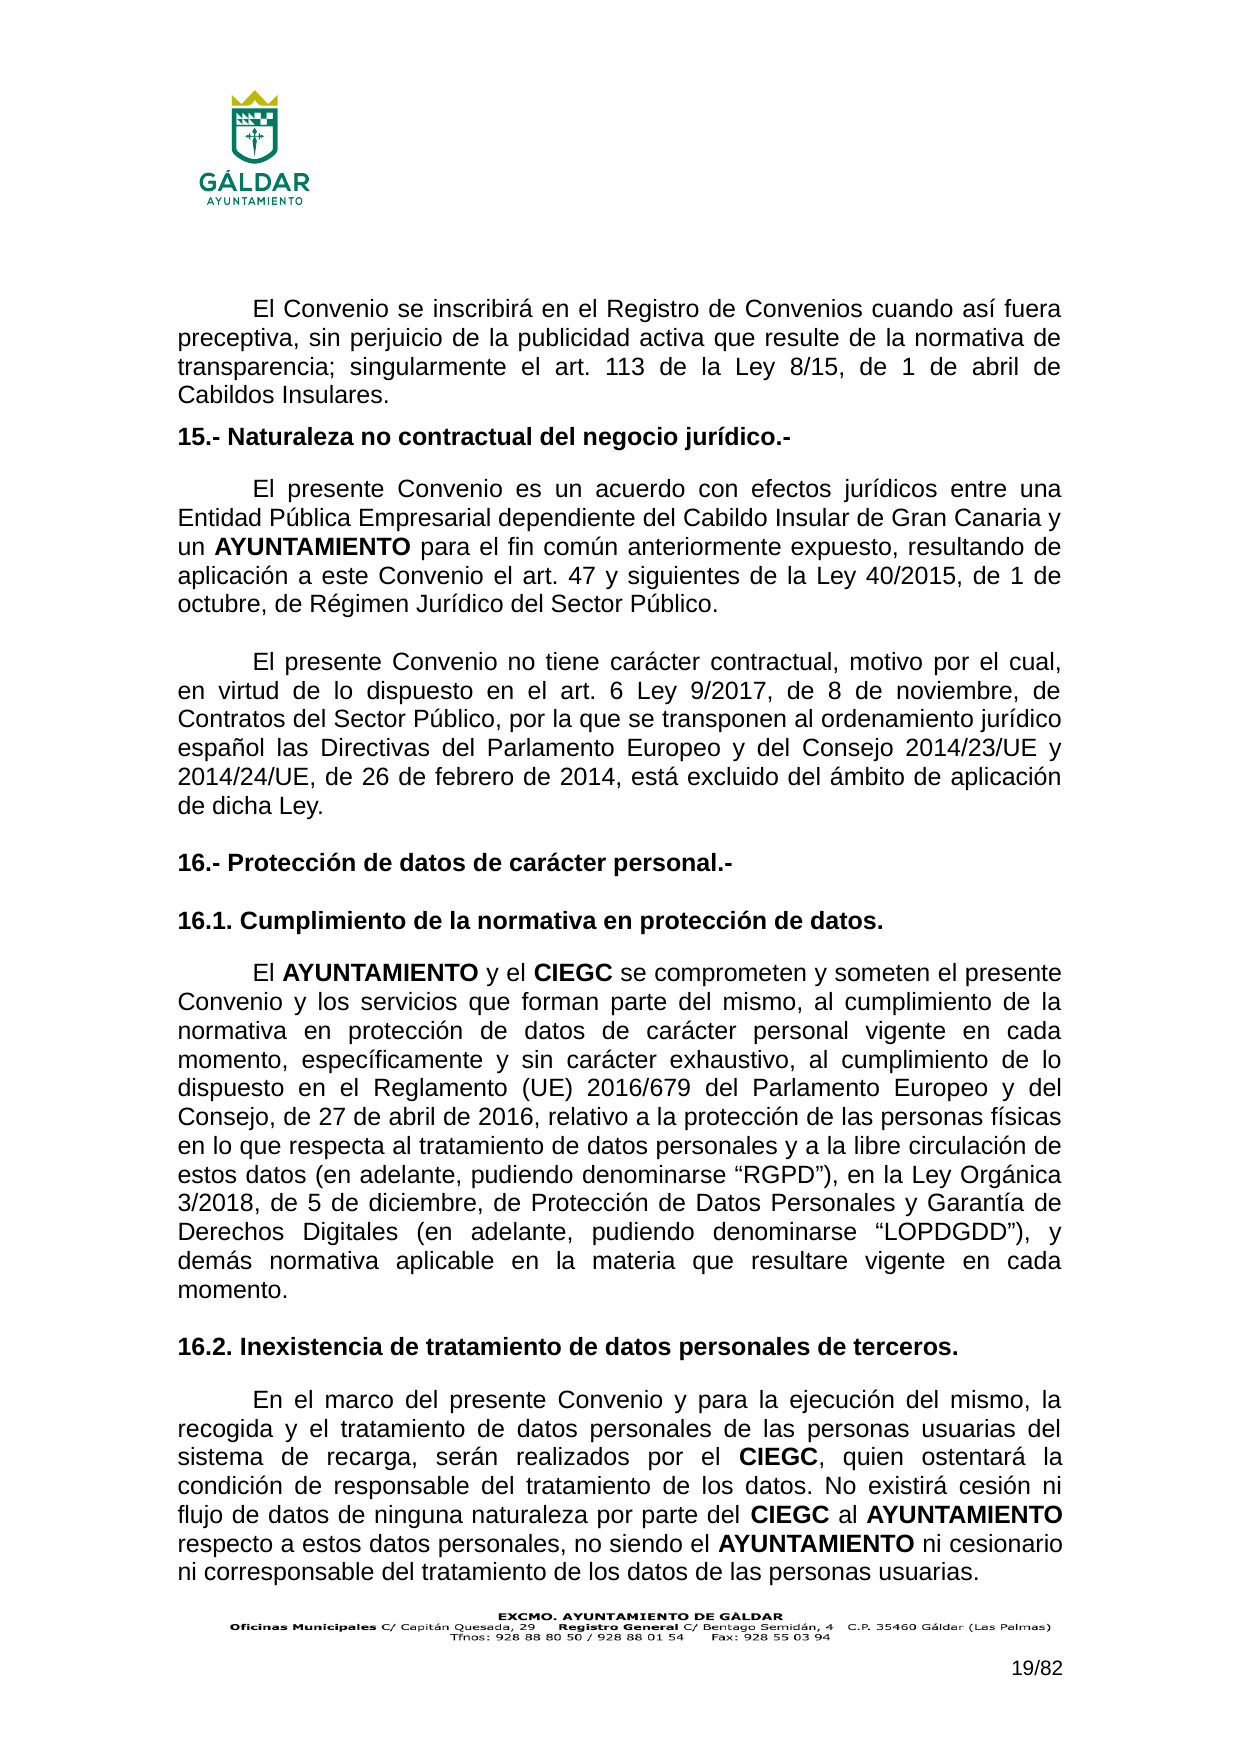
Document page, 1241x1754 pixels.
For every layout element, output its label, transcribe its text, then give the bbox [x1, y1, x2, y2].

text 16.2. Inexistencia de tratamiento de datos personales de terceros. [177, 1332, 1063, 1361]
text El Convenio se inscribirá en el Registro de Convenios cuando así fuera preceptiva, sin perjuicio de la publicidad activa que resulte de la normativa de transparencia; singularmente el art. 113 de la Ley 8/15, de 1 de abril de Cabildos Insulares. [177, 294, 1063, 409]
picture [233, 1612, 1059, 1641]
text 15.- Naturaleza no contractual del negocio jurídico.- [177, 422, 1063, 450]
text El presente Convenio es un acuerdo con efectos jurídicos entre una Entidad Pública Empresarial dependiente del Cabildo Insular de Gran Canaria y un AYUNTAMIENTO para el fin común anteriormente expuesto, resultando de aplicación a este Convenio el art. 47 y siguientes de la Ley 40/2015, de 1 de octubre, de Régimen Jurídico del Sector Público. [177, 474, 1063, 618]
text El AYUNTAMIENTO y el CIEGC se comprometen y someten el presente Convenio y los servicios que forman parte del mismo, al cumplimiento de la normativa en protección de datos de carácter personal vigente en cada momento, específicamente y sin carácter exhaustivo, al cumplimiento de lo dispuesto en el Reglamento (UE) 2016/679 del Parlamento Europeo y del Consejo, de 27 de abril de 2016, relativo a la protección de las personas físicas en lo que respecta al tratamiento de datos personales y a la libre circulación de estos datos (en adelante, pudiendo denominarse “RGPD”), en la Ley Orgánica 3/2018, de 5 de diciembre, de Protección de Datos Personales y Garantía de Derechos Digitales (en adelante, pudiendo denominarse “LOPDGDD”), y demás normativa aplicable en la materia que resultare vigente en cada momento. [177, 958, 1063, 1303]
text El presente Convenio no tiene carácter contractual, motivo por el cual, en virtud de lo dispuesto en el art. 6 Ley 9/2017, de 8 de noviembre, de Contratos del Sector Público, por la que se transponen al ordenamiento jurídico español las Directivas del Parlamento Europeo y del Consejo 2014/23/UE y 2014/24/UE, de 26 de febrero de 2014, está excluido del ámbito de aplicación de dicha Ley. [177, 647, 1063, 819]
text 16.- Protección de datos de carácter personal.- [177, 848, 1063, 877]
picture [182, 73, 327, 222]
text En el marco del presente Convenio y para la ejecución del mismo, la recogida y el tratamiento de datos personales de las personas usuarias del sistema de recarga, serán realizados por el CIEGC, quien ostentará la condición de responsable del tratamiento de los datos. No existirá cesión ni flujo de datos de ninguna naturaleza por parte del CIEGC al AYUNTAMIENTO respecto a estos datos personales, no siendo el AYUNTAMIENTO ni cesionario ni corresponsable del tratamiento de los datos de las personas usuarias. [177, 1385, 1063, 1586]
text 16.1. Cumplimiento de la normativa en protección de datos. [177, 906, 1063, 934]
